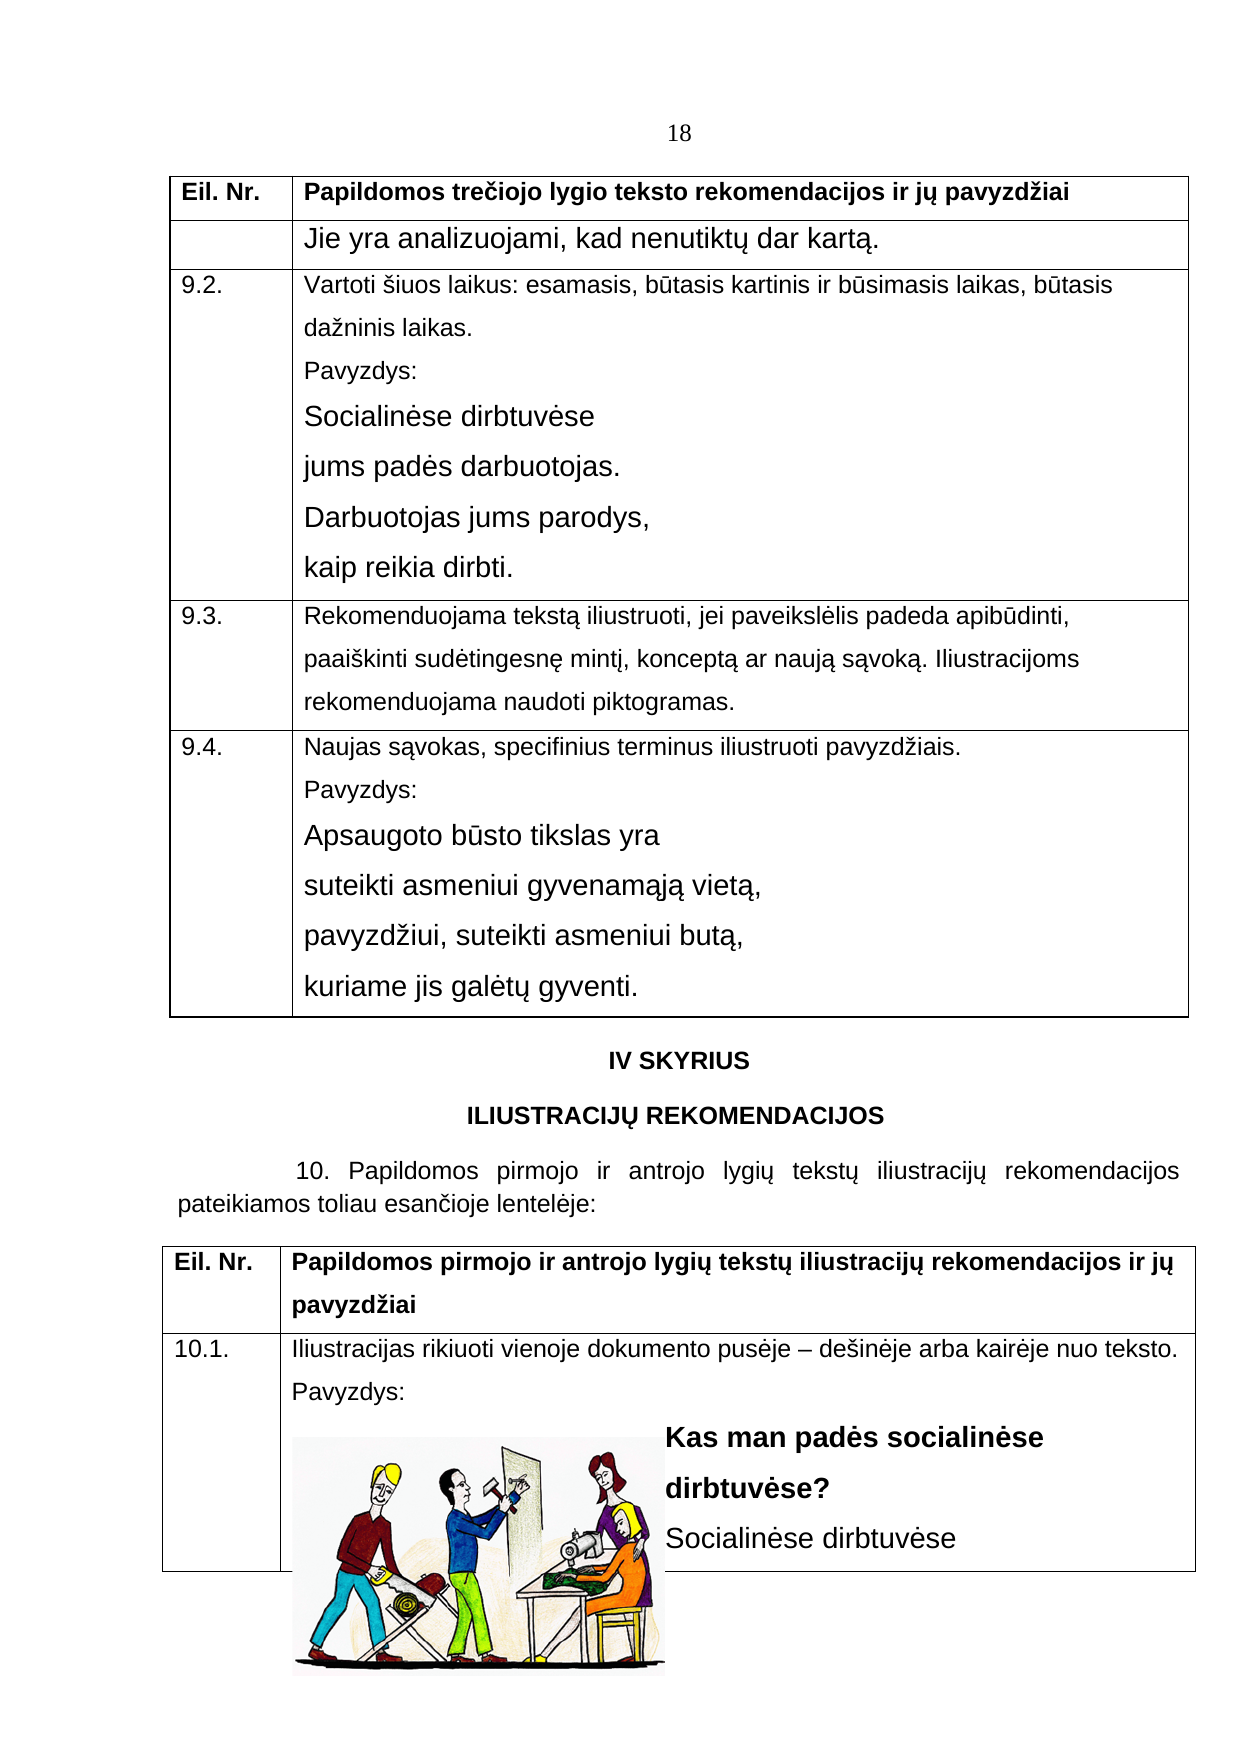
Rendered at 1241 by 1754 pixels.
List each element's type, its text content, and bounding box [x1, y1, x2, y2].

table_cell Rekomenduojama tekstą iliustruoti, jei paveikslėlis padeda apibūdinti, paaiškinti sudėtingesnę mintį, konceptą ar naują sąvoką. Iliustracijoms rekomenduojama naudoti piktogramas. [293, 601, 1188, 730]
table_cell 9.2. [171, 270, 292, 600]
table_cell [171, 221, 292, 268]
table_header Eil. Nr. [163, 1247, 280, 1333]
table_cell 10.1. [163, 1334, 280, 1571]
text IV SKYRIUS [177, 1046, 1181, 1075]
table_header Eil. Nr. [171, 177, 292, 220]
table_cell Naujas sąvokas, specifinius terminus iliustruoti pavyzdžiais. Pavyzdys: Apsaugoto būsto tikslas yra suteikti asmeniui gyvenamąją vietą, pavyzdžiui, suteikti asmeniui butą, kuriame jis galėtų gyventi. [293, 731, 1188, 1016]
table_header Papildomos pirmojo ir antrojo lygių tekstų iliustracijų rekomendacijos ir jų pavyzdžiai [281, 1247, 1195, 1333]
table_cell Vartoti šiuos laikus: esamasis, būtasis kartinis ir būsimasis laikas, būtasis dažninis laikas. Pavyzdys: Socialinėse dirbtuvėse jums padės darbuotojas. Darbuotojas jums parodys, kaip reikia dirbti. [293, 270, 1188, 600]
text 10. Papildomos pirmojo ir antrojo lygių tekstų iliustracijų rekomendacijos pateikiamos toliau esančioje lentelėje: [177, 1156, 1181, 1218]
text ILIUSTRACIJŲ REKOMENDACIJOS [177, 1101, 1181, 1130]
table_cell Jie yra analizuojami, kad nenutiktų dar kartą. [293, 221, 1188, 268]
table_header Papildomos trečiojo lygio teksto rekomendacijos ir jų pavyzdžiai [293, 177, 1188, 220]
table_cell Iliustracijas rikiuoti vienoje dokumento pusėje – dešinėje arba kairėje nuo teksto. Pavyzdys: Kas man padės socialinėse dirbtuvėse? Socialinėse dirbtuvėse [281, 1334, 1195, 1571]
table_cell 9.4. [171, 731, 292, 1016]
table_cell 9.3. [171, 601, 292, 730]
